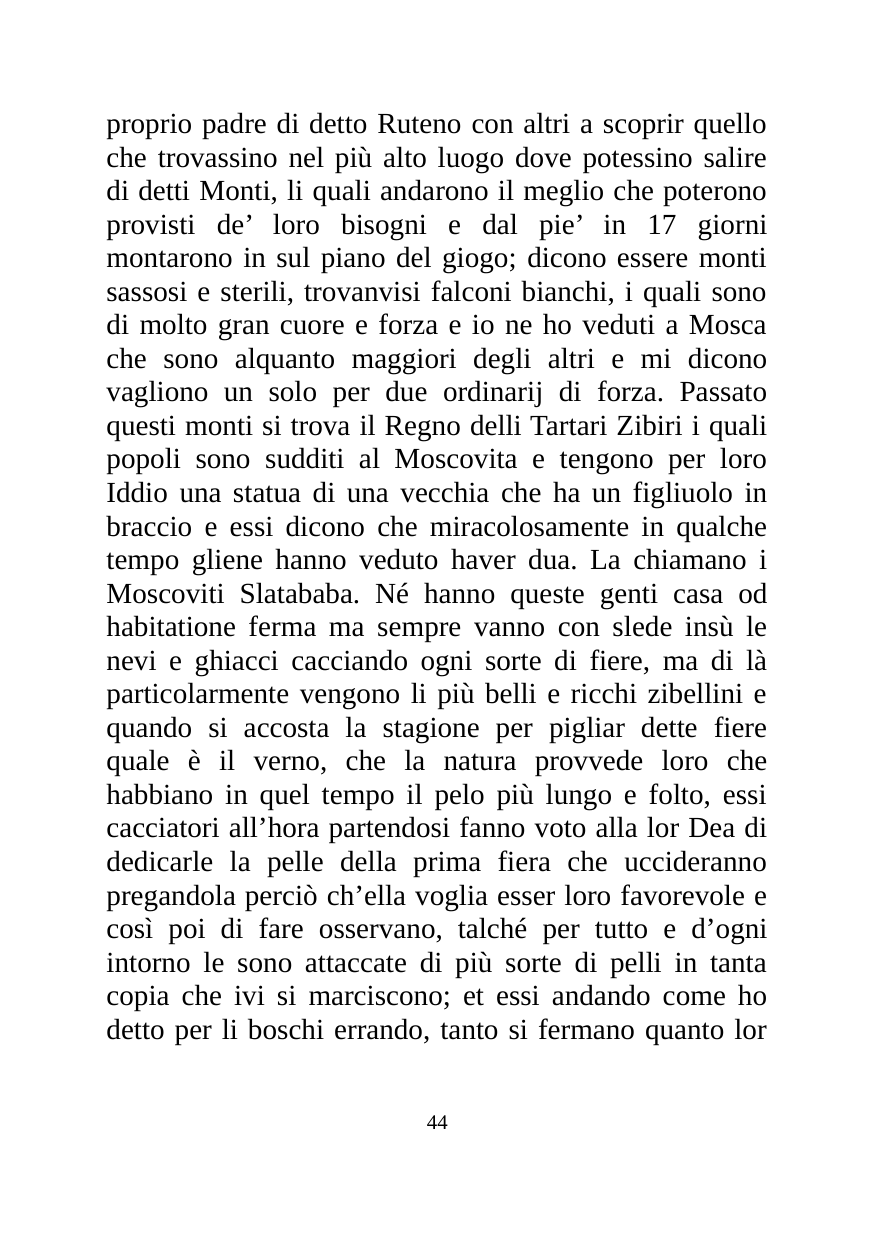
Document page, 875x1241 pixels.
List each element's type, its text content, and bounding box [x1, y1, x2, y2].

text proprio padre di detto Ruteno con altri a scoprir quello che trovassino nel più alto luogo dove potessino salire di detti Monti, li quali andarono il meglio che poterono provisti de’ loro bisogni e dal pie’ in 17 giorni montarono in sul piano del giogo; dicono essere monti sassosi e sterili, trovanvisi falconi bianchi, i quali sono di molto gran cuore e forza e io ne ho veduti a Mosca che sono alquanto maggiori degli altri e mi dicono vagliono un solo per due ordinarij di forza. Passato questi monti si trova il Regno delli Tartari Zibiri i quali popoli sono sudditi al Moscovita e tengono per loro Iddio una statua di una vecchia che ha un figliuolo in braccio e essi dicono che miracolosamente in qualche tempo gliene hanno veduto haver dua. La chiamano i Moscoviti Slatababa. Né hanno queste genti casa od habitatione ferma ma sempre vanno con slede insù le nevi e ghiacci cacciando ogni sorte di fiere, ma di là particolarmente vengono li più belli e ricchi zibellini e quando si accosta la stagione per pigliar dette fiere quale è il verno, che la natura provvede loro che habbiano in quel tempo il pelo più lungo e folto, essi cacciatori all’hora partendosi fanno voto alla lor Dea di dedicarle la pelle della prima fiera che uccideranno pregandola perciò ch’ella voglia esser loro favorevole e così poi di fare osservano, talché per tutto e d’ogni intorno le sono attaccate di più sorte di pelli in tanta copia che ivi si marciscono; et essi andando come ho detto per li boschi errando, tanto si fermano quanto lor [106, 106, 768, 1045]
